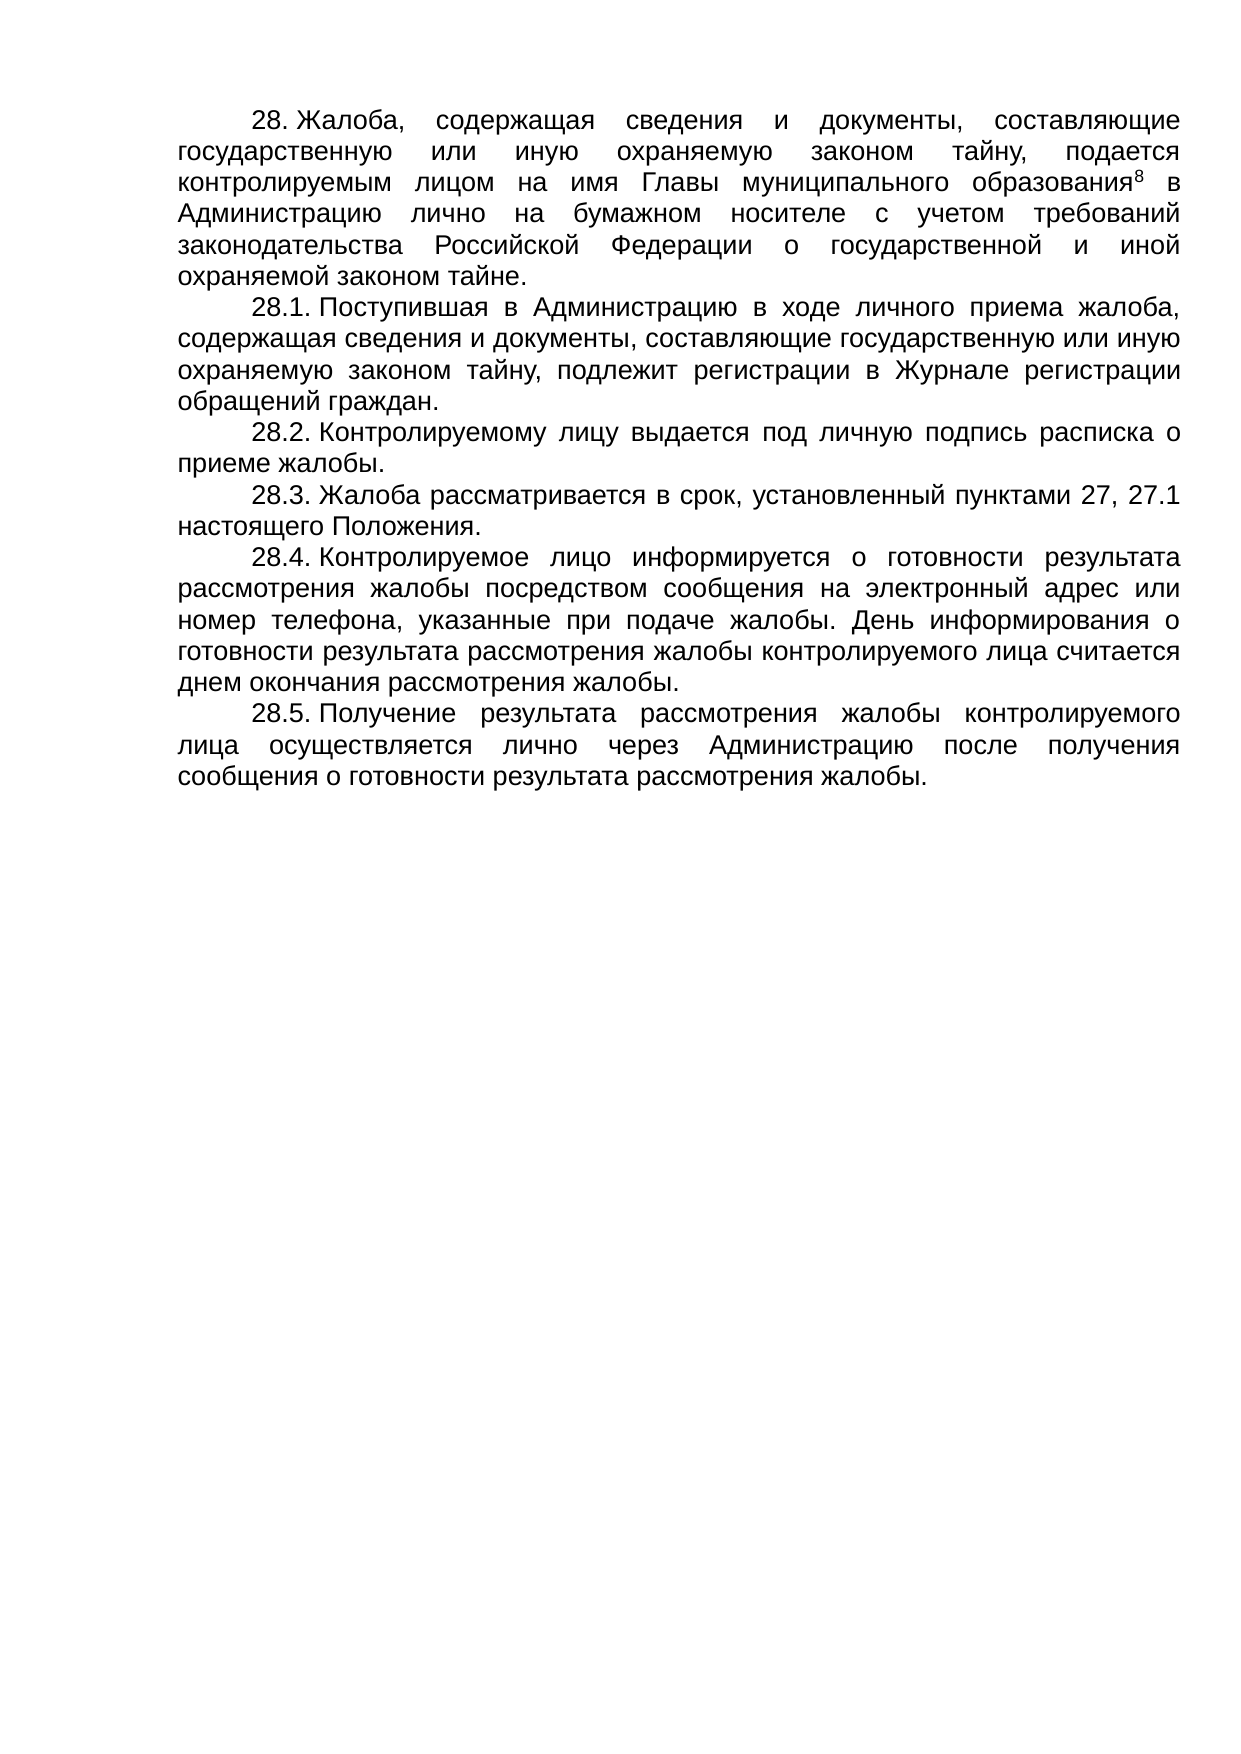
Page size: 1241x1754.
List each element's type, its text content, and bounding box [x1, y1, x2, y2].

text 28.4. Контролируемое лицо информируется о готовности результата рассмотрения жалобы посредством сообщения на электронный адрес или номер телефона, указанные при подаче жалобы. День информирования о готовности результата рассмотрения жалобы контролируемого лица считается днем окончания рассмотрения жалобы. [177, 541, 1181, 697]
text 28.5. Получение результата рассмотрения жалобы контролируемого лица осуществляется лично через Администрацию после получения сообщения о готовности результата рассмотрения жалобы. [177, 697, 1181, 791]
text 28.2. Контролируемому лицу выдается под личную подпись расписка о приеме жалобы. [177, 416, 1181, 479]
text 28. Жалоба, содержащая сведения и документы, составляющие государственную или иную охраняемую законом тайну, подается контролируемым лицом на имя Главы муниципального образования8 в Администрацию лично на бумажном носителе с учетом требований законодательства Российской Федерации о государственной и иной охраняемой законом тайне. [177, 104, 1181, 291]
text 28.1. Поступившая в Администрацию в ходе личного приема жалоба, содержащая сведения и документы, составляющие государственную или иную охраняемую законом тайну, подлежит регистрации в Журнале регистрации обращений граждан. [177, 291, 1181, 416]
text 28.3. Жалоба рассматривается в срок, установленный пунктами 27, 27.1 настоящего Положения. [177, 479, 1181, 541]
